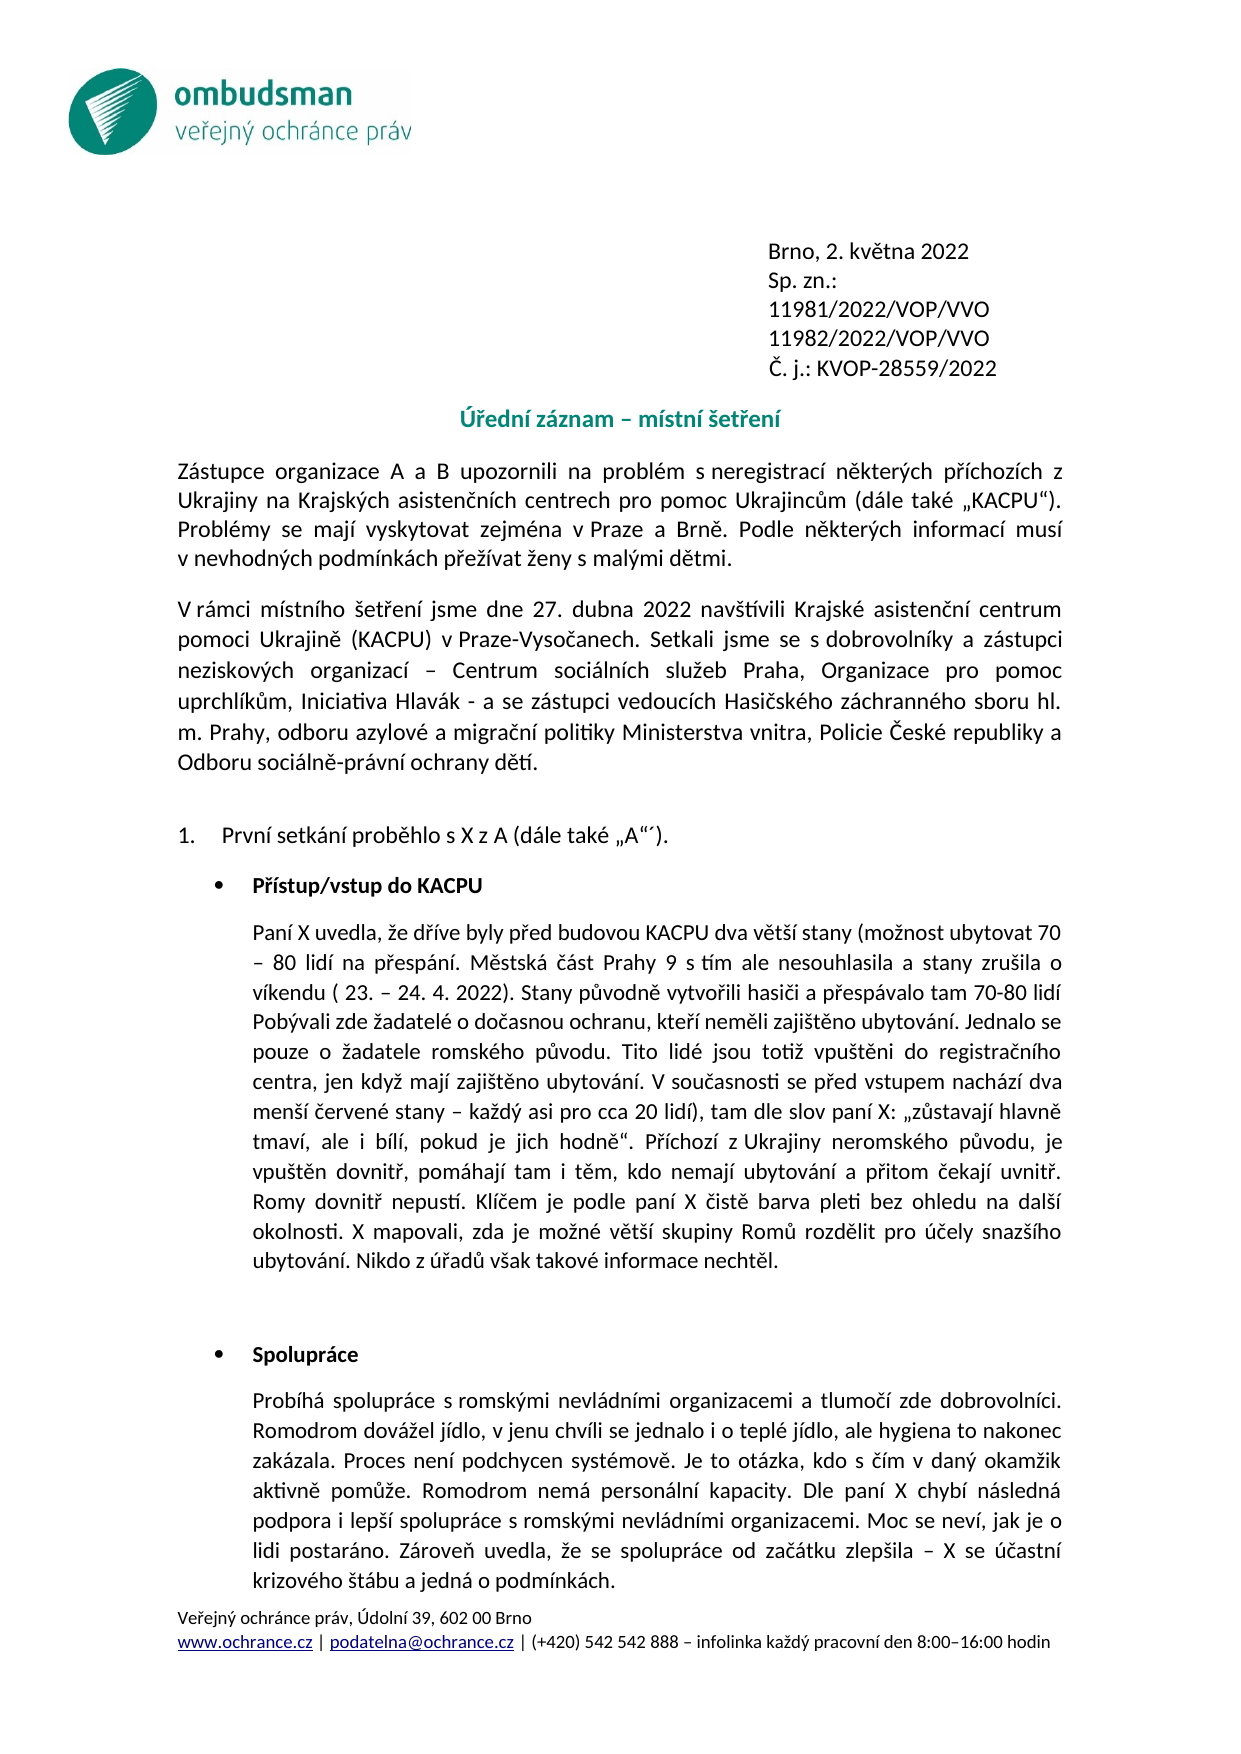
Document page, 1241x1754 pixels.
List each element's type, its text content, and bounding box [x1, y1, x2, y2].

list První setkání proběhlo s X z A (dále také „A“´). [177, 820, 1063, 849]
text Zástupce organizace A a B upozornili na problém s neregistrací některých příchozích z Ukrajiny na Krajských asistenčních centrech pro pomoc Ukrajincům (dále také „KACPU“). Problémy se mají vyskytovat zejména v Praze a Brně. Podle některých informací musí v nevhodných podmínkách přežívat ženy s malými dětmi. [177, 456, 1063, 573]
text 11982/2022/VOP/VVO [768, 323, 1063, 353]
text Paní X uvedla, že dříve byly před budovou KACPU dva větší stany (možnost ubytovat 70 – 80 lidí na přespání. Městská část Prahy 9 s tím ale nesouhlasila a stany zrušila o víkendu ( 23. – 24. 4. 2022). Stany původně vytvořili hasiči a přespávalo tam 70-80 lidí Pobývali zde žadatelé o dočasnou ochranu, kteří neměli zajištěno ubytování. Jednalo se pouze o žadatele romského původu. Tito lidé jsou totiž vpuštěni do registračního centra, jen když mají zajištěno ubytování. V současnosti se před vstupem nachází dva menší červené stany – každý asi pro cca 20 lidí), tam dle slov paní X: „zůstavají hlavně tmaví, ale i bílí, pokud je jich hodně“. Příchozí z Ukrajiny neromského původu, je vpuštěn dovnitř, pomáhají tam i těm, kdo nemají ubytování a přitom čekají uvnitř. Romy dovnitř nepustí. Klíčem je podle paní X čistě barva pleti bez ohledu na další okolnosti. X mapovali, zda je možné větší skupiny Romů rozdělit pro účely snazšího ubytování. Nikdo z úřadů však takové informace nechtěl. [252, 918, 1063, 1275]
list Přístup/vstup do KACPU [215, 871, 1063, 899]
text V rámci místního šetření jsme dne 27. dubna 2022 navštívili Krajské asistenční centrum pomoci Ukrajině (KACPU) v Praze-Vysočanech. Setkali jsme se s dobrovolníky a zástupci neziskových organizací – Centrum sociálních služeb Praha, Organizace pro pomoc uprchlíkům, Iniciativa Hlavák - a se zástupci vedoucích Hasičského záchranného sboru hl. m. Prahy, odboru azylové a migrační politiky Ministerstva vnitra, Policie České republiky a Odboru sociálně-právní ochrany dětí. [177, 594, 1063, 777]
text Brno, 2. května 2022 [768, 236, 1063, 265]
text Č. j.: KVOP-28559/2022 [739, 353, 1063, 382]
subtitle Úřední záznam – místní šetření [177, 403, 1063, 433]
list Spolupráce [215, 1340, 1063, 1368]
text Sp. zn.: 11981/2022/VOP/VVO [768, 265, 1063, 323]
text Probíhá spolupráce s romskými nevládními organizacemi a tlumočí zde dobrovolníci. Romodrom dovážel jídlo, v jenu chvíli se jednalo i o teplé jídlo, ale hygiena to nakonec zakázala. Proces není podchycen systémově. Je to otázka, kdo s čím v daný okamžik aktivně pomůže. Romodrom nemá personální kapacity. Dle paní X chybí následná podpora i lepší spolupráce s romskými nevládními organizacemi. Moc se neví, jak je o lidi postaráno. Zároveň uvedla, že se spolupráce od začátku zlepšila – X se účastní krizového štábu a jedná o podmínkách. [252, 1386, 1063, 1594]
